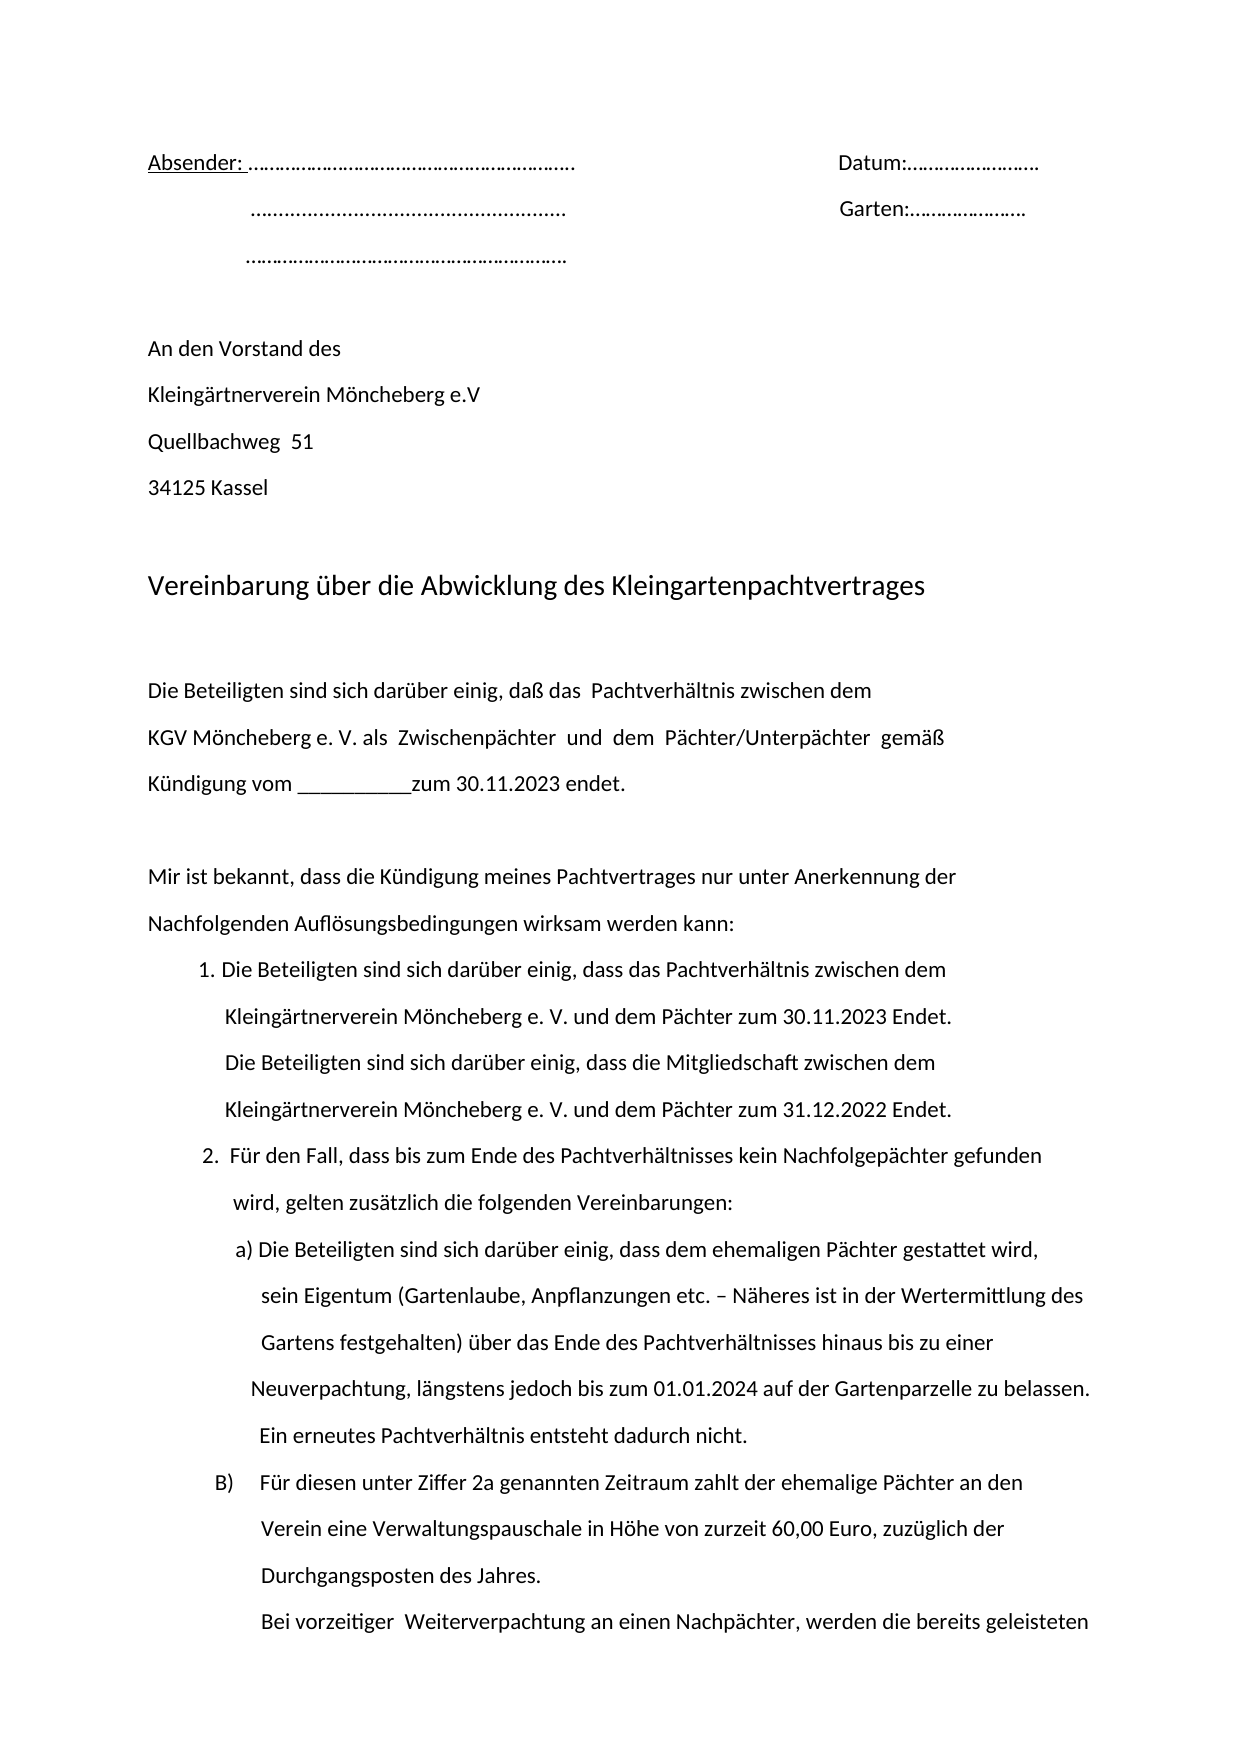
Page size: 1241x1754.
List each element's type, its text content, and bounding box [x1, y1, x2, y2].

list 2. Für den Fall, dass bis zum Ende des Pachtverhältnisses kein Nachfolgepächter gefunden [145, 1142, 1093, 1170]
text An den Vorstand des [148, 334, 1093, 362]
text ….................................................... Garten:…………………. [148, 194, 1093, 222]
text Kleingärtnerverein Möncheberg e.V [148, 380, 1093, 408]
text Ein erneutes Pachtverhältnis entsteht dadurch nicht. [151, 1421, 1093, 1449]
text Durchgangsposten des Jahres. [148, 1561, 1093, 1589]
text Quellbachweg 51 [148, 427, 1093, 455]
list a) Die Beteiligten sind sich darüber einig, dass dem ehemaligen Pächter gestattet wird, [148, 1235, 1093, 1263]
text Absender: …………………………………………………….. Datum:……………………. [148, 148, 1093, 176]
text Vereinbarung über die Abwicklung des Kleingartenpachtvertrages [148, 567, 1093, 602]
text Gartens festgehalten) über das Ende des Pachtverhältnisses hinaus bis zu einer [148, 1328, 1093, 1356]
text Verein eine Verwaltungspauschale in Höhe von zurzeit 60,00 Euro, zuzüglich der [148, 1514, 1093, 1542]
text Neuverpachtung, längstens jedoch bis zum 01.01.2024 auf der Gartenparzelle zu belassen. [148, 1374, 1093, 1402]
text Die Beteiligten sind sich darüber einig, daß das Pachtverhältnis zwischen dem [148, 676, 1093, 704]
list wird, gelten zusätzlich die folgenden Vereinbarungen: [145, 1188, 1093, 1216]
text Kleingärtnerverein Möncheberg e. V. und dem Pächter zum 31.12.2022 Endet. [148, 1095, 1093, 1123]
text Bei vorzeitiger Weiterverpachtung an einen Nachpächter, werden die bereits geleisteten [148, 1607, 1093, 1635]
text Mir ist bekannt, dass die Kündigung meines Pachtvertrages nur unter Anerkennung der [148, 862, 1093, 890]
text ……………………………………………………. [148, 241, 1093, 269]
text Kündigung vom __________zum 30.11.2023 endet. [148, 769, 1093, 797]
text Nachfolgenden Auflösungsbedingungen wirksam werden kann: [148, 909, 1093, 937]
text sein Eigentum (Gartenlaube, Anpflanzungen etc. – Näheres ist in der Wertermittlung des [148, 1281, 1093, 1309]
text Kleingärtnerverein Möncheberg e. V. und dem Pächter zum 30.11.2023 Endet. [148, 1002, 1093, 1030]
list B) Für diesen unter Ziffer 2a genannten Zeitraum zahlt der ehemalige Pächter an den [148, 1468, 1093, 1496]
text Die Beteiligten sind sich darüber einig, dass die Mitgliedschaft zwischen dem [148, 1048, 1093, 1077]
text KGV Möncheberg e. V. als Zwischenpächter und dem Pächter/Unterpächter gemäß [148, 723, 1093, 751]
list Die Beteiligten sind sich darüber einig, dass das Pachtverhältnis zwischen dem [198, 955, 1093, 983]
text 34125 Kassel [148, 473, 1093, 502]
